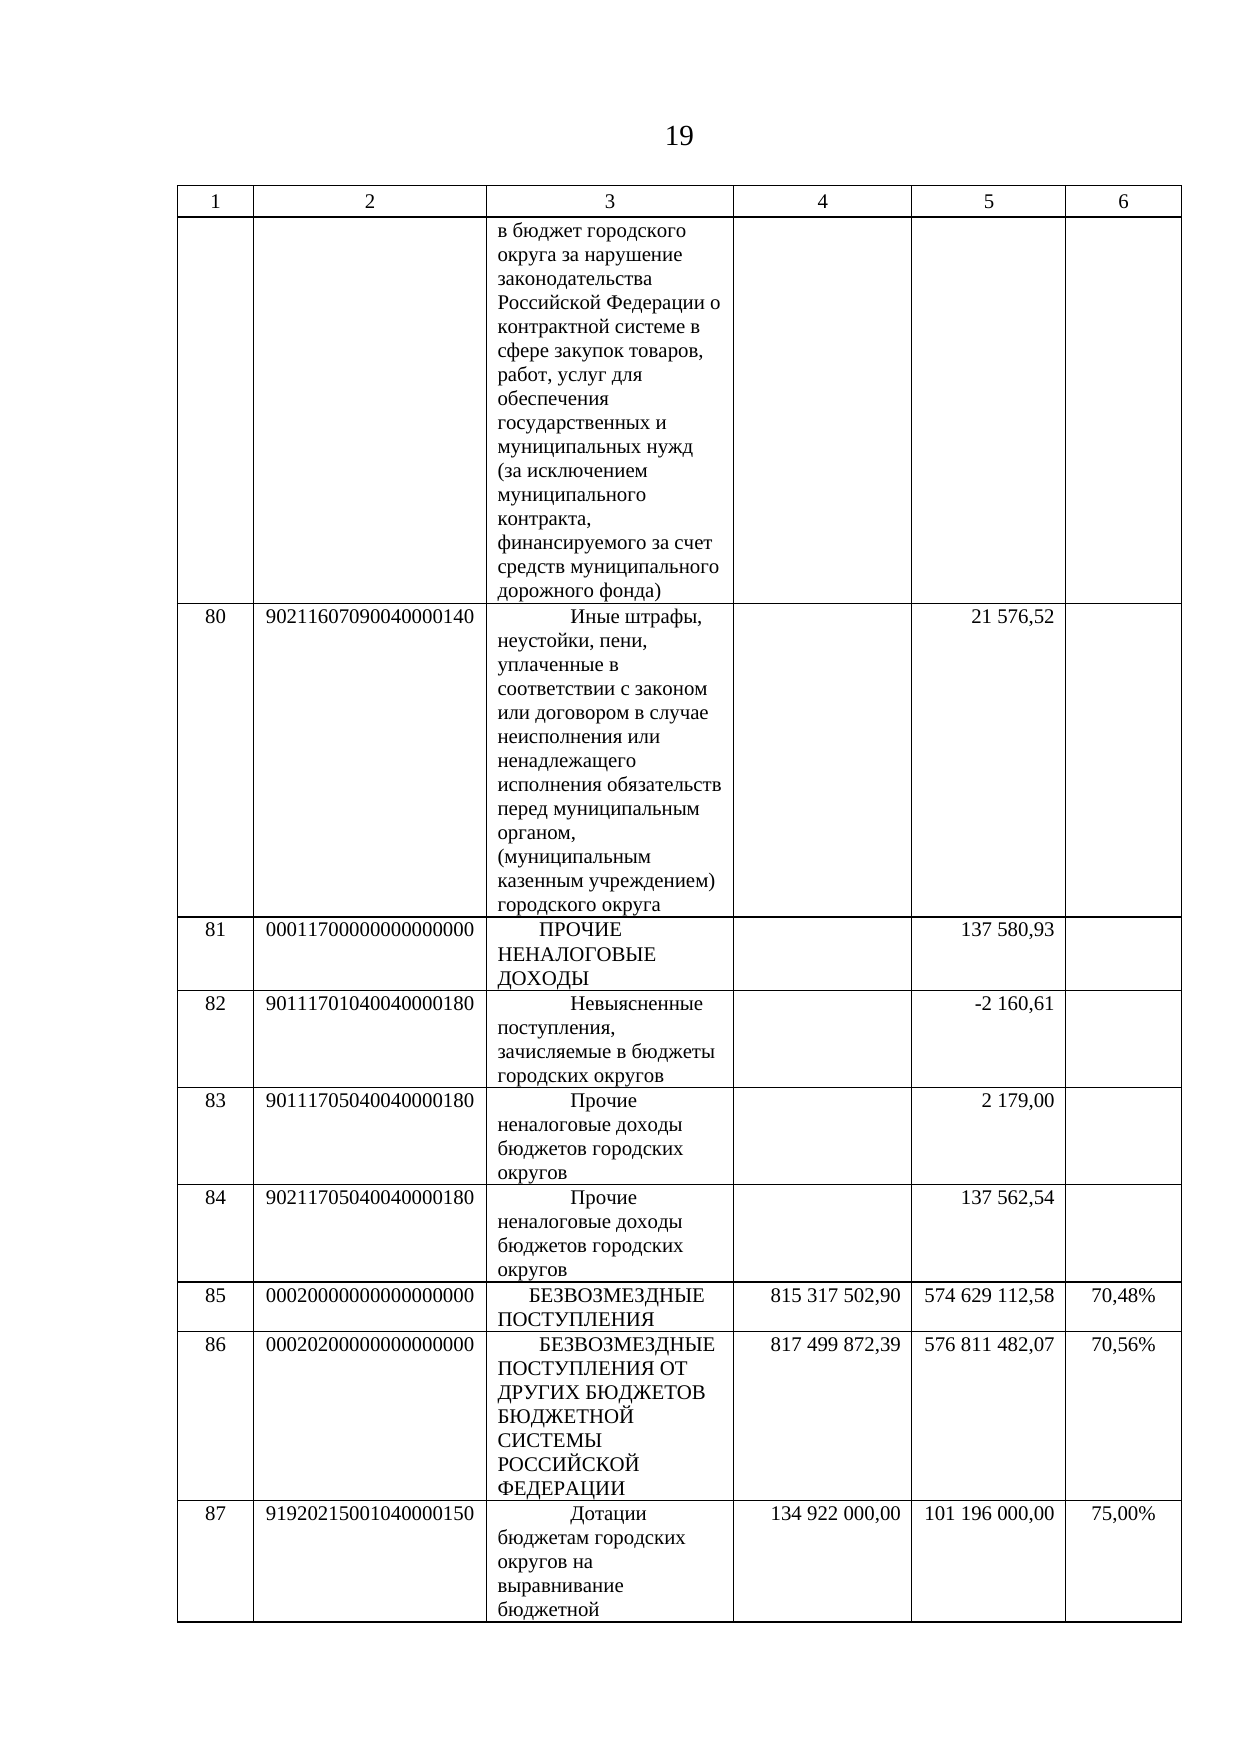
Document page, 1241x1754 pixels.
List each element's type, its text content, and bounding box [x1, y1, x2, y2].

table_cell 134 922 000,00 [734, 1501, 911, 1621]
table_header 2 [254, 186, 486, 216]
table_cell [734, 604, 911, 916]
table_cell Прочие неналоговые доходы бюджетов городских округов [487, 1185, 733, 1281]
table_cell [734, 1088, 911, 1184]
table_cell [1066, 604, 1181, 916]
table_cell [734, 918, 911, 989]
table_cell 85 [178, 1283, 253, 1331]
table_cell 83 [178, 1088, 253, 1184]
table_cell [254, 218, 486, 602]
table_header 6 [1066, 186, 1181, 216]
table_cell [1066, 218, 1181, 602]
table_cell Прочие неналоговые доходы бюджетов городских округов [487, 1088, 733, 1184]
table_cell 817 499 872,39 [734, 1332, 911, 1500]
table_cell 87 [178, 1501, 253, 1621]
table_cell [734, 218, 911, 602]
table_cell 90211705040040000180 [254, 1185, 486, 1281]
table_cell в бюджет городского округа за нарушение законодательства Российской Федерации о контрактной системе в сфере закупок товаров, работ, услуг для обеспечения государственных и муниципальных нужд (за исключением муниципального контракта, финансируемого за счет средств муниципального дорожного фонда) [487, 218, 733, 602]
table_cell [1066, 991, 1181, 1087]
table_cell 137 562,54 [912, 1185, 1065, 1281]
table_cell 84 [178, 1185, 253, 1281]
table_cell -2 160,61 [912, 991, 1065, 1087]
table_cell 90211607090040000140 [254, 604, 486, 916]
table_cell 90111705040040000180 [254, 1088, 486, 1184]
table_header 5 [912, 186, 1065, 216]
table_cell БЕЗВОЗМЕЗДНЫЕ ПОСТУПЛЕНИЯ [487, 1283, 733, 1331]
table_cell [1066, 1088, 1181, 1184]
table_cell 70,56% [1066, 1332, 1181, 1500]
table_cell 75,00% [1066, 1501, 1181, 1621]
table_cell [912, 218, 1065, 602]
table_cell 90111701040040000180 [254, 991, 486, 1087]
table_cell [178, 218, 253, 602]
table_header 4 [734, 186, 911, 216]
table_cell Дотации бюджетам городских округов на выравнивание бюджетной [487, 1501, 733, 1621]
table_cell Невыясненные поступления, зачисляемые в бюджеты городских округов [487, 991, 733, 1087]
table_cell 70,48% [1066, 1283, 1181, 1331]
table_cell Иные штрафы, неустойки, пени, уплаченные в соответствии с законом или договором в случае неисполнения или ненадлежащего исполнения обязательств перед муниципальным органом, (муниципальным казенным учреждением) городского округа [487, 604, 733, 916]
table_cell БЕЗВОЗМЕЗДНЫЕ ПОСТУПЛЕНИЯ ОТ ДРУГИХ БЮДЖЕТОВ БЮДЖЕТНОЙ СИСТЕМЫ РОССИЙСКОЙ ФЕДЕРАЦИИ [487, 1332, 733, 1500]
table_cell 80 [178, 604, 253, 916]
table_cell 00020200000000000000 [254, 1332, 486, 1500]
table_cell [1066, 1185, 1181, 1281]
table_cell 91920215001040000150 [254, 1501, 486, 1621]
table_cell 815 317 502,90 [734, 1283, 911, 1331]
table_cell 574 629 112,58 [912, 1283, 1065, 1331]
table_cell 21 576,52 [912, 604, 1065, 916]
table_cell 81 [178, 918, 253, 989]
table_cell 82 [178, 991, 253, 1087]
table_cell [1066, 918, 1181, 989]
table_header 3 [487, 186, 733, 216]
table_cell 00020000000000000000 [254, 1283, 486, 1331]
table_cell [734, 991, 911, 1087]
table_cell 86 [178, 1332, 253, 1500]
table_cell 2 179,00 [912, 1088, 1065, 1184]
table_cell [734, 1185, 911, 1281]
table_header 1 [178, 186, 253, 216]
table_cell ПРОЧИЕ НЕНАЛОГОВЫЕ ДОХОДЫ [487, 918, 733, 989]
table_cell 576 811 482,07 [912, 1332, 1065, 1500]
table_cell 137 580,93 [912, 918, 1065, 989]
table_cell 00011700000000000000 [254, 918, 486, 989]
table_cell 101 196 000,00 [912, 1501, 1065, 1621]
